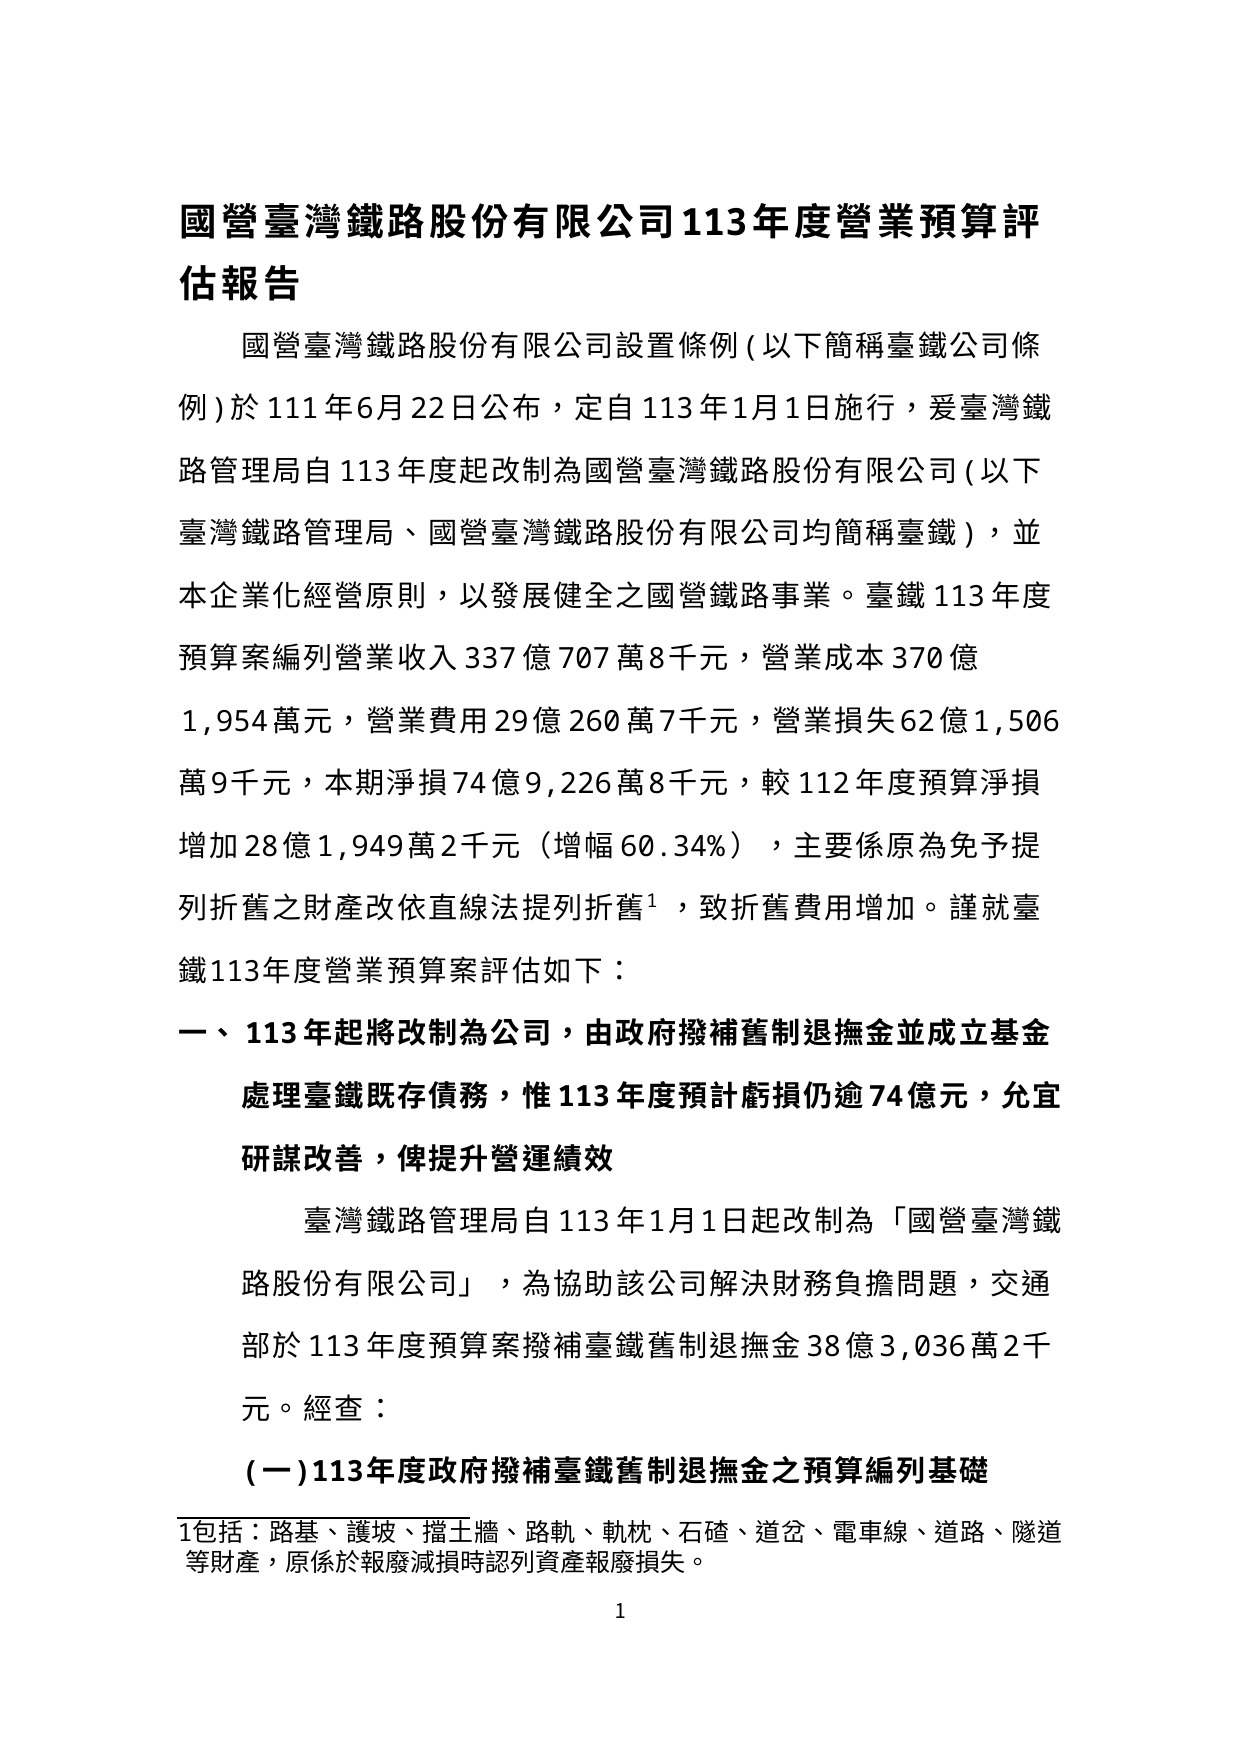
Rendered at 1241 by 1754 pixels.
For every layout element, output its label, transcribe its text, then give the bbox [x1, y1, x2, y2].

text 臺灣鐵路管理局自113年1月1日起改制為「國營臺灣鐵路股份有限公司」，為協助該公司解決財務負擔問題，交通部於113年度預算案撥補臺鐵舊制退撫金38億3,036萬2千元。經查： [236, 1177, 1063, 1427]
text 包括：路基、護坡、擋土牆、路軌、軌枕、石碴、道岔、電車線、道路、隧道等財產，原係於報廢減損時認列資產報廢損失。 [177, 1518, 1063, 1577]
text 一、113年起將改制為公司，由政府撥補舊制退撫金並成立基金處理臺鐵既存債務，惟113年度預計虧損仍逾74億元，允宜研謀改善，俾提升營運績效 [177, 990, 1063, 1177]
text 國營臺灣鐵路股份有限公司設置條例(以下簡稱臺鐵公司條例)於111年6月22日公布，定自113年1月1日施行，爰臺灣鐵路管理局自113年度起改制為國營臺灣鐵路股份有限公司(以下臺灣鐵路管理局、國營臺灣鐵路股份有限公司均簡稱臺鐵)，並本企業化經營原則，以發展健全之國營鐵路事業。臺鐵113年度預算案編列營業收入337億707萬8千元，營業成本370億1,954萬元，營業費用29億260萬7千元，營業損失62億1,506萬9千元，本期淨損74億9,226萬8千元，較112年度預算淨損增加28億1,949萬2千元（增幅60.34%），主要係原為免予提列折舊之財產改依直線法提列折舊，致折舊費用增加。謹就臺鐵113年度營業預算案評估如下： [177, 302, 1063, 990]
text 國營臺灣鐵路股份有限公司113年度營業預算評估報告 [177, 177, 1063, 302]
text (一)113年度政府撥補臺鐵舊制退撫金之預算編列基礎 [236, 1427, 1063, 1490]
